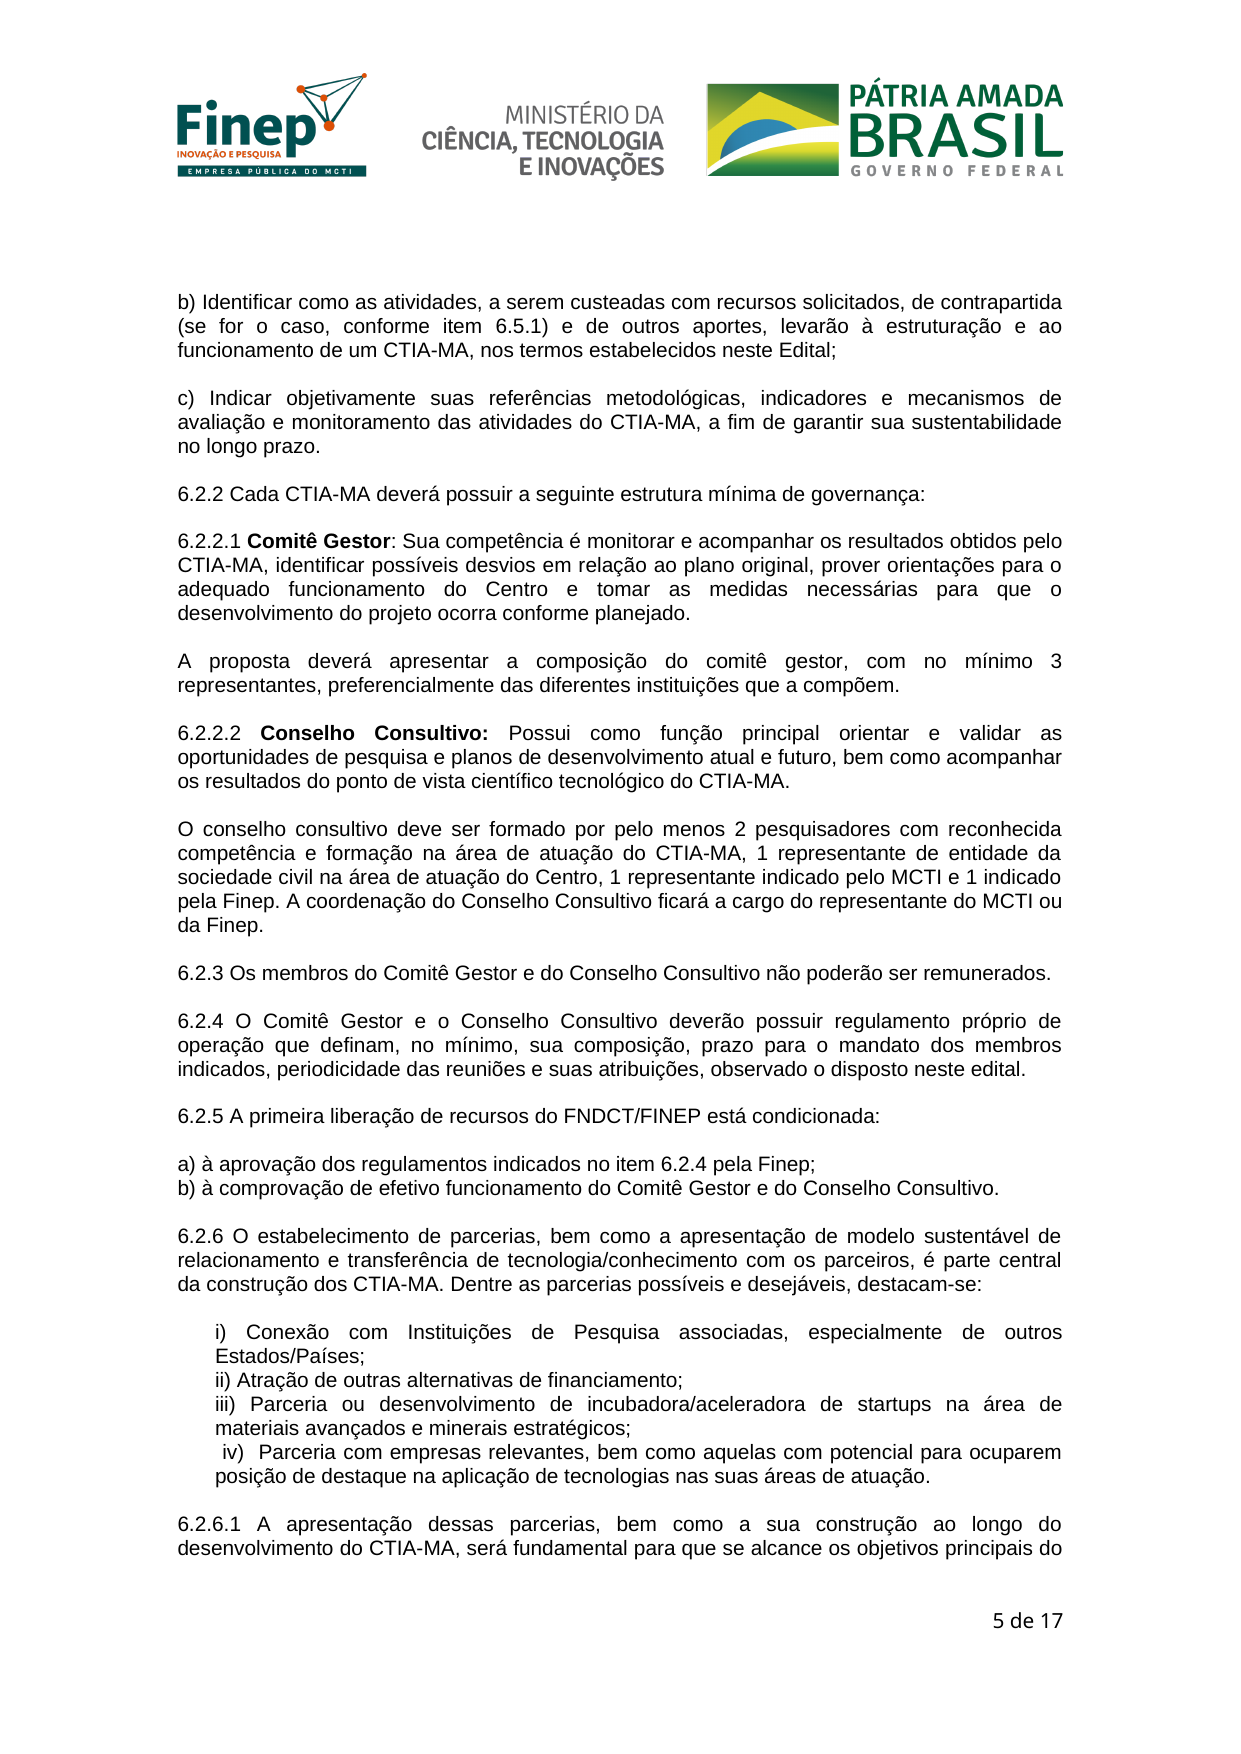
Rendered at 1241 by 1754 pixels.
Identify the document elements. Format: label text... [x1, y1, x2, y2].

text 6.2.4 O Comitê Gestor e o Conselho Consultivo deverão possuir regulamento próprio de operação que definam, no mínimo, sua composição, prazo para o mandato dos membros indicados, periodicidade das reuniões e suas atribuições, observado o disposto neste edital. [177, 1008, 1063, 1080]
text 6.2.2 Cada CTIA-MA deverá possuir a seguinte estrutura mínima de governança: [177, 481, 1063, 505]
text iv) Parceria com empresas relevantes, bem como aquelas com potencial para ocuparem posição de destaque na aplicação de tecnologias nas suas áreas de atuação. [215, 1440, 1063, 1488]
text 6.2.2.2 Conselho Consultivo: Possui como função principal orientar e validar as oportunidades de pesquisa e planos de desenvolvimento atual e futuro, bem como acompanhar os resultados do ponto de vista científico tecnológico do CTIA-MA. [177, 721, 1063, 793]
text O conselho consultivo deve ser formado por pelo menos 2 pesquisadores com reconhecida competência e formação na área de atuação do CTIA-MA, 1 representante de entidade da sociedade civil na área de atuação do Centro, 1 representante indicado pelo MCTI e 1 indicado pela Finep. A coordenação do Conselho Consultivo ficará a cargo do representante do MCTI ou da Finep. [177, 817, 1063, 937]
text 6.2.3 Os membros do Comitê Gestor e do Conselho Consultivo não poderão ser remunerados. [177, 961, 1063, 984]
text A proposta deverá apresentar a composição do comitê gestor, com no mínimo 3 representantes, preferencialmente das diferentes instituições que a compõem. [177, 649, 1063, 697]
text i) Conexão com Instituições de Pesquisa associadas, especialmente de outros Estados/Países; [215, 1320, 1063, 1368]
text 6.2.6.1 A apresentação dessas parcerias, bem como a sua construção ao longo do desenvolvimento do CTIA-MA, será fundamental para que se alcance os objetivos principais do [177, 1512, 1063, 1559]
text b) Identificar como as atividades, a serem custeadas com recursos solicitados, de contrapartida (se for o caso, conforme item 6.5.1) e de outros aportes, levarão à estruturação e ao funcionamento de um CTIA-MA, nos termos estabelecidos neste Edital; [177, 290, 1063, 362]
text ii) Atração de outras alternativas de financiamento; [215, 1368, 1063, 1392]
text 6.2.2.1 Comitê Gestor: Sua competência é monitorar e acompanhar os resultados obtidos pelo CTIA-MA, identificar possíveis desvios em relação ao plano original, prover orientações para o adequado funcionamento do Centro e tomar as medidas necessárias para que o desenvolvimento do projeto ocorra conforme planejado. [177, 529, 1063, 625]
text b) à comprovação de efetivo funcionamento do Comitê Gestor e do Conselho Consultivo. [177, 1176, 1063, 1200]
text c) Indicar objetivamente suas referências metodológicas, indicadores e mecanismos de avaliação e monitoramento das atividades do CTIA-MA, a fim de garantir sua sustentabilidade no longo prazo. [177, 386, 1063, 457]
text a) à aprovação dos regulamentos indicados no item 6.2.4 pela Finep; [177, 1152, 1063, 1176]
text iii) Parceria ou desenvolvimento de incubadora/aceleradora de startups na área de materiais avançados e minerais estratégicos; [215, 1392, 1063, 1440]
text 6.2.5 A primeira liberação de recursos do FNDCT/FINEP está condicionada: [177, 1104, 1063, 1128]
text 6.2.6 O estabelecimento de parcerias, bem como a apresentação de modelo sustentável de relacionamento e transferência de tecnologia/conhecimento com os parceiros, é parte central da construção dos CTIA-MA. Dentre as parcerias possíveis e desejáveis, destacam-se: [177, 1224, 1063, 1296]
